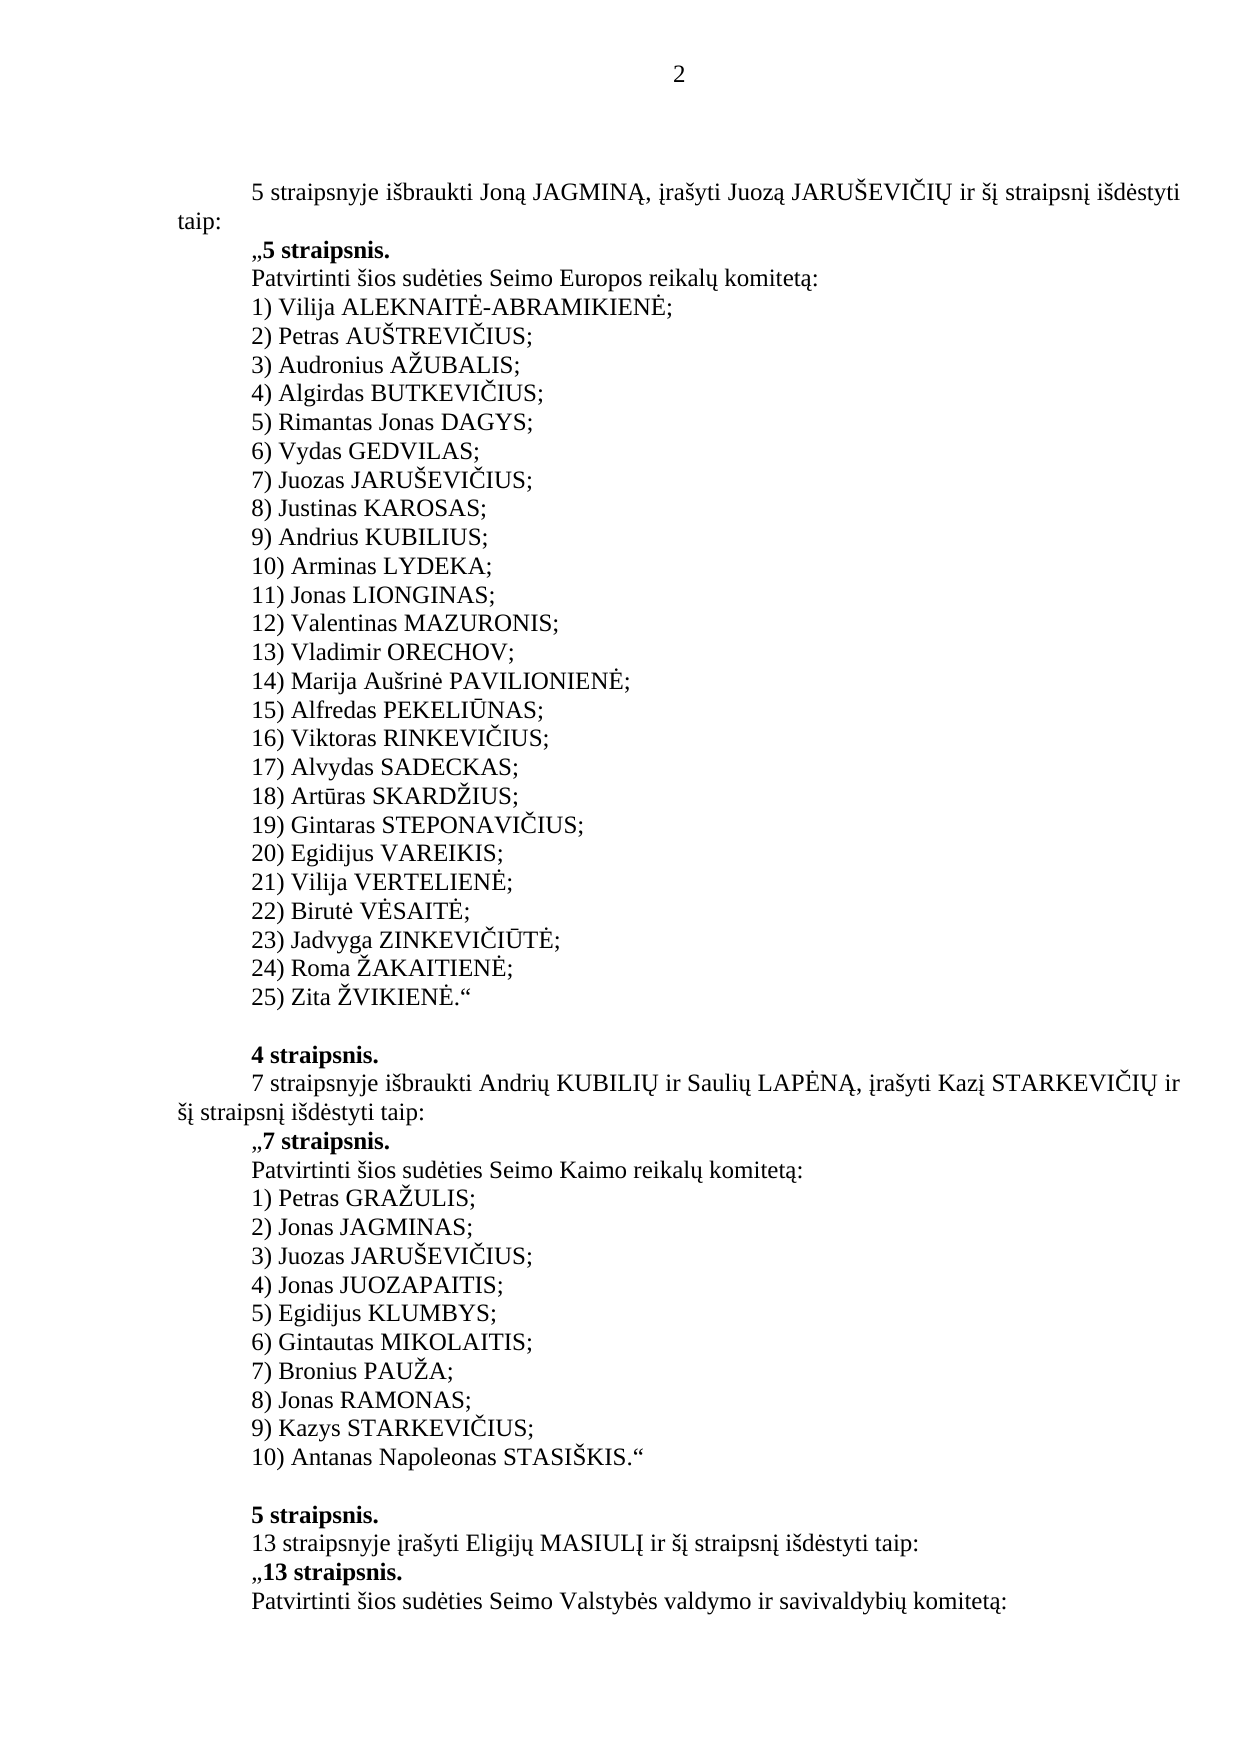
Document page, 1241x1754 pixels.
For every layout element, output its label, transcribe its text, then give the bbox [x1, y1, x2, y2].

text 9) Kazys STARKEVIČIUS; [177, 1413, 1181, 1442]
text 18) Artūras SKARDŽIUS; [177, 781, 1181, 810]
text 4 straipsnis. [177, 1040, 1181, 1068]
text 3) Audronius AŽUBALIS; [177, 350, 1181, 378]
text 5) Egidijus KLUMBYS; [177, 1298, 1181, 1327]
text 9) Andrius KUBILIUS; [177, 522, 1181, 551]
text 2) Petras AUŠTREVIČIUS; [177, 321, 1181, 350]
text 5 straipsnis. [177, 1500, 1181, 1528]
text „13 straipsnis. [177, 1557, 1181, 1586]
text 3) Juozas JARUŠEVIČIUS; [177, 1241, 1181, 1270]
text 16) Viktoras RINKEVIČIUS; [177, 723, 1181, 752]
text 1) Petras GRAŽULIS; [177, 1183, 1181, 1212]
text Patvirtinti šios sudėties Seimo Valstybės valdymo ir savivaldybių komitetą: [177, 1586, 1181, 1615]
text 24) Roma ŽAKAITIENĖ; [177, 953, 1181, 982]
text 10) Antanas Napoleonas STASIŠKIS.“ [177, 1442, 1181, 1471]
text 1) Vilija ALEKNAITĖ-ABRAMIKIENĖ; [177, 292, 1181, 321]
text 11) Jonas LIONGINAS; [177, 580, 1181, 608]
text 13 straipsnyje įrašyti Eligijų MASIULĮ ir šį straipsnį išdėstyti taip: [177, 1528, 1181, 1557]
text 20) Egidijus VAREIKIS; [177, 838, 1181, 867]
text 12) Valentinas MAZURONIS; [177, 608, 1181, 637]
text 7) Bronius PAUŽA; [177, 1356, 1181, 1385]
text 4) Algirdas BUTKEVIČIUS; [177, 378, 1181, 407]
text 7) Juozas JARUŠEVIČIUS; [177, 465, 1181, 493]
text 23) Jadvyga ZINKEVIČIŪTĖ; [177, 925, 1181, 953]
text 7 straipsnyje išbraukti Andrių KUBILIŲ ir Saulių LAPĖNĄ, įrašyti Kazį STARKEVIČIŲ ir šį straipsnį išdėstyti taip: [177, 1068, 1181, 1126]
text 5) Rimantas Jonas DAGYS; [177, 407, 1181, 436]
text 17) Alvydas SADECKAS; [177, 752, 1181, 781]
text 13) Vladimir ORECHOV; [177, 637, 1181, 666]
text „5 straipsnis. [177, 235, 1181, 263]
text 25) Zita ŽVIKIENĖ.“ [177, 982, 1181, 1011]
text 8) Jonas RAMONAS; [177, 1385, 1181, 1413]
text 5 straipsnyje išbraukti Joną JAGMINĄ, įrašyti Juozą JARUŠEVIČIŲ ir šį straipsnį išdėstyti taip: [177, 177, 1181, 235]
text 6) Vydas GEDVILAS; [177, 436, 1181, 465]
text 10) Arminas LYDEKA; [177, 551, 1181, 580]
text 14) Marija Aušrinė PAVILIONIENĖ; [177, 666, 1181, 695]
text 2) Jonas JAGMINAS; [177, 1212, 1181, 1241]
text 8) Justinas KAROSAS; [177, 493, 1181, 522]
text 6) Gintautas MIKOLAITIS; [177, 1327, 1181, 1356]
text Patvirtinti šios sudėties Seimo Kaimo reikalų komitetą: [177, 1155, 1181, 1183]
text 22) Birutė VĖSAITĖ; [177, 896, 1181, 925]
text 19) Gintaras STEPONAVIČIUS; [177, 810, 1181, 838]
text Patvirtinti šios sudėties Seimo Europos reikalų komitetą: [177, 263, 1181, 292]
text 15) Alfredas PEKELIŪNAS; [177, 695, 1181, 723]
text 4) Jonas JUOZAPAITIS; [177, 1270, 1181, 1298]
text „7 straipsnis. [177, 1126, 1181, 1155]
text 21) Vilija VERTELIENĖ; [177, 867, 1181, 896]
